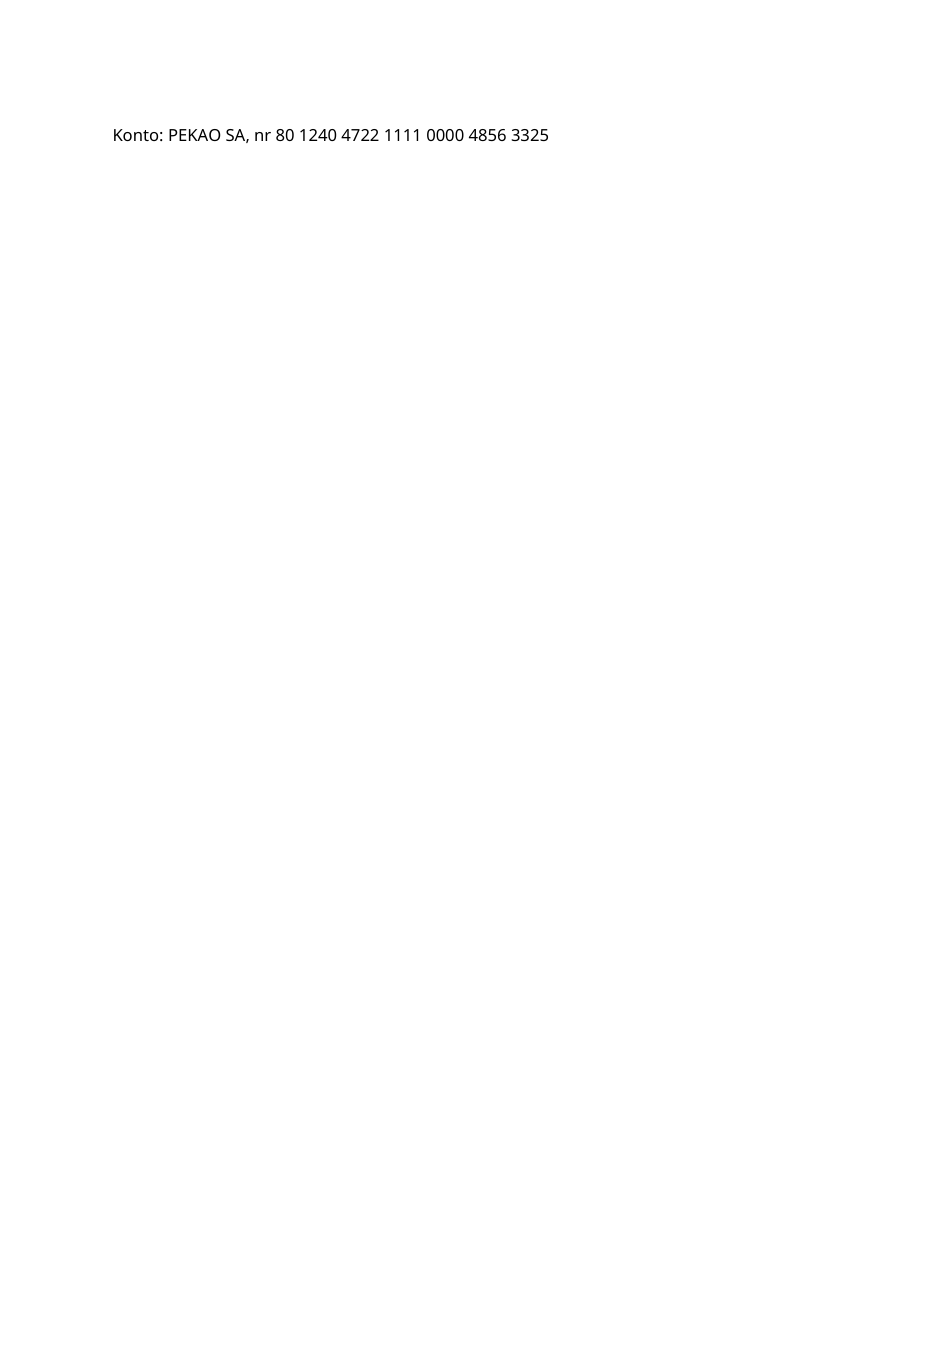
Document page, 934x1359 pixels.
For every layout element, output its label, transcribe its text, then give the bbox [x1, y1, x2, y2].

text Konto: PEKAO SA, nr 80 1240 4722 1111 0000 4856 3325 [112, 125, 821, 146]
